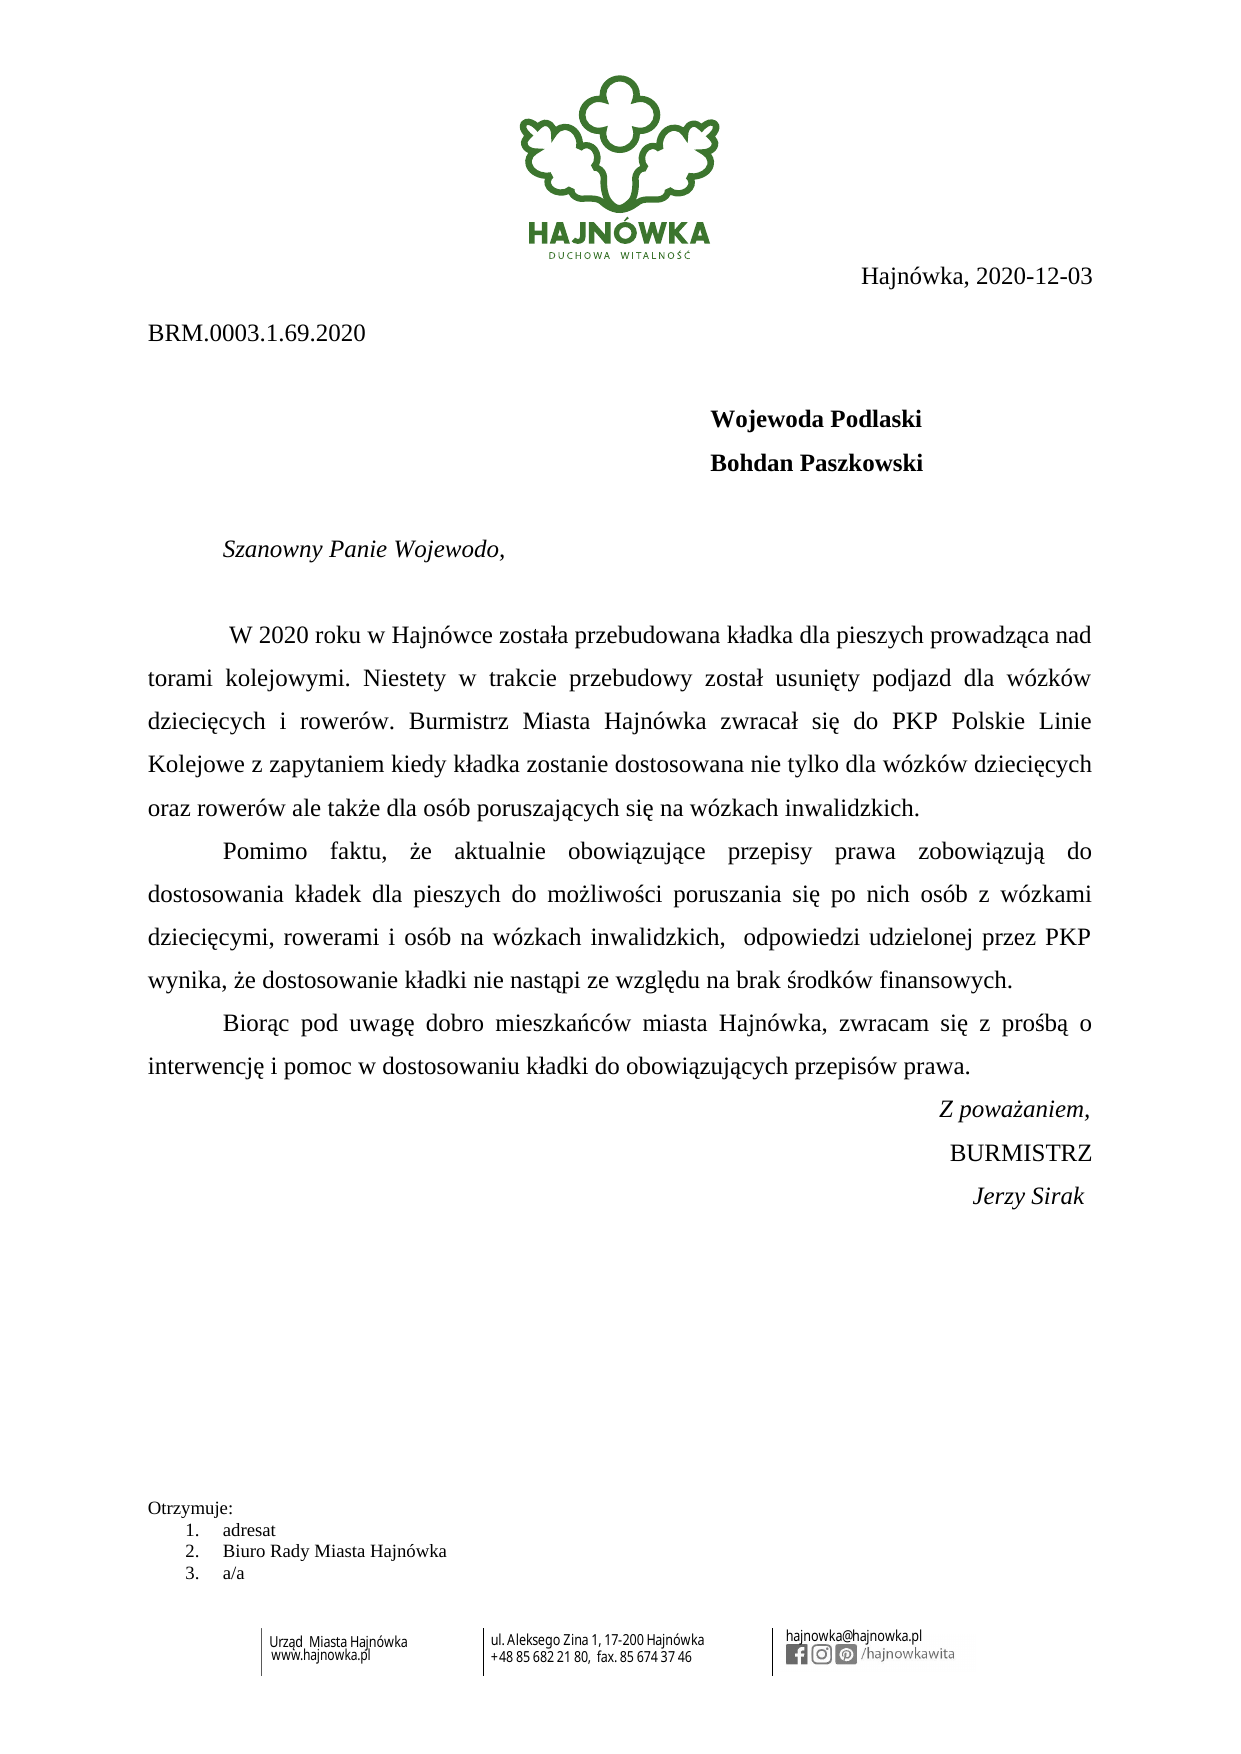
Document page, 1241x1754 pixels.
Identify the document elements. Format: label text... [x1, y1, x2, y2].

text BURMISTRZ [148, 1138, 1093, 1166]
text Pomimo faktu, że aktualnie obowiązujące przepisy prawa zobowiązują do dostosowania kładek dla pieszych do możliwości poruszania się po nich osób z wózkami dziecięcymi, rowerami i osób na wózkach inwalidzkich, odpowiedzi udzielonej przez PKP wynika, że dostosowanie kładki nie nastąpi ze względu na brak środków finansowych. [148, 836, 1093, 994]
list Biuro Rady Miasta Hajnówka [185, 1540, 1093, 1562]
text Otrzymuje: [148, 1497, 1093, 1519]
list a/a [185, 1562, 1093, 1583]
text Hajnówka, 2020-12-03 [148, 261, 1093, 289]
text Wojewoda Podlaski [710, 404, 1093, 433]
text Bohdan Paszkowski [710, 448, 1093, 476]
text W 2020 roku w Hajnówce została przebudowana kładka dla pieszych prowadząca nad torami kolejowymi. Niestety w trakcie przebudowy został usunięty podjazd dla wózków dziecięcych i rowerów. Burmistrz Miasta Hajnówka zwracał się do PKP Polskie Linie Kolejowe z zapytaniem kiedy kładka zostanie dostosowana nie tylko dla wózków dziecięcych oraz rowerów ale także dla osób poruszających się na wózkach inwalidzkich. [148, 620, 1093, 821]
text Biorąc pod uwagę dobro mieszkańców miasta Hajnówka, zwracam się z prośbą o interwencję i pomoc w dostosowaniu kładki do obowiązujących przepisów prawa. [148, 1008, 1093, 1080]
list adresat [185, 1519, 1093, 1540]
text Jerzy Sirak [148, 1181, 1093, 1209]
text Szanowny Panie Wojewodo, [148, 534, 1093, 563]
text BRM.0003.1.69.2020 [148, 318, 1093, 347]
text Z poważaniem, [148, 1094, 1093, 1123]
